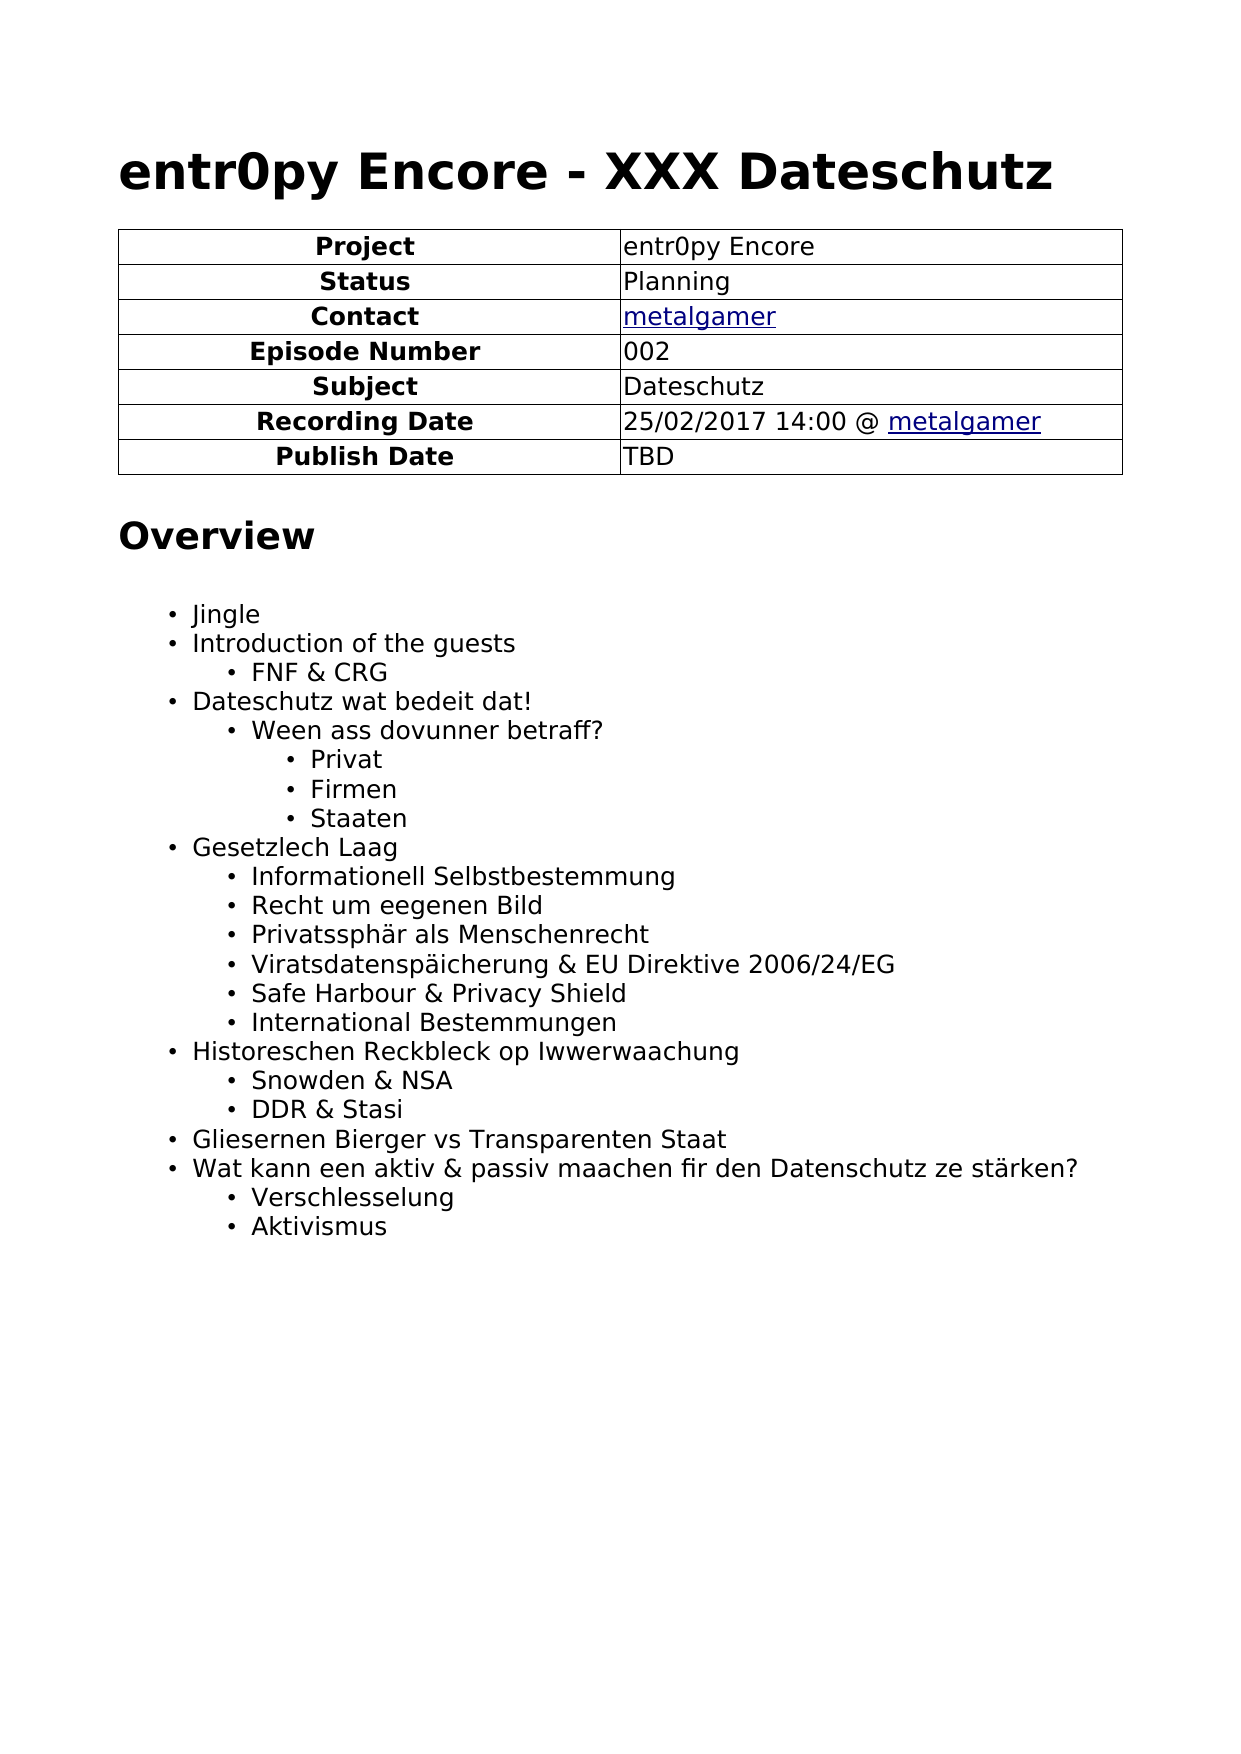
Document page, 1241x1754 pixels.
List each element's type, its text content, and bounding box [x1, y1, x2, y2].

subtitle entr0py Encore - XXX Dateschutz [118, 143, 1122, 201]
list Gesetzlech Laag [177, 833, 1122, 862]
table_cell Subject [119, 370, 620, 404]
list International Bestemmungen [236, 1008, 1122, 1037]
list Safe Harbour & Privacy Shield [236, 979, 1122, 1008]
list Aktivismus [236, 1212, 1122, 1242]
table_header entr0py Encore [621, 230, 1122, 264]
table_cell Contact [119, 300, 620, 334]
list Historeschen Reckbleck op Iwwerwaachung [177, 1037, 1122, 1067]
table_header Project [119, 230, 620, 264]
subtitle Overview [118, 514, 1122, 558]
table_cell Dateschutz [621, 370, 1122, 404]
list Verschlesselung [236, 1183, 1122, 1212]
list Staaten [295, 804, 1122, 833]
list Viratsdatenspäicherung & EU Direktive 2006/24/EG [236, 950, 1122, 979]
list Snowden & NSA [236, 1067, 1122, 1096]
table_cell Status [119, 265, 620, 299]
table_cell TBD [621, 440, 1122, 474]
table_cell metalgamer [621, 300, 1122, 334]
list Ween ass dovunner betraff? [236, 717, 1122, 746]
table_cell 25/02/2017 14:00 @ metalgamer [621, 405, 1122, 439]
table_cell Recording Date [119, 405, 620, 439]
list Informationell Selbstbestemmung [236, 862, 1122, 892]
table_cell Episode Number [119, 335, 620, 369]
list Dateschutz wat bedeit dat! [177, 687, 1122, 717]
table_cell Publish Date [119, 440, 620, 474]
list Gliesernen Bierger vs Transparenten Staat [177, 1125, 1122, 1154]
list FNF & CRG [236, 658, 1122, 687]
list Privatssphär als Menschenrecht [236, 921, 1122, 950]
list Jingle [177, 600, 1122, 629]
list Recht um eegenen Bild [236, 892, 1122, 921]
list Wat kann een aktiv & passiv maachen fir den Datenschutz ze stärken? [177, 1154, 1122, 1183]
list Privat [295, 746, 1122, 775]
list Introduction of the guests [177, 629, 1122, 658]
table_cell 002 [621, 335, 1122, 369]
list DDR & Stasi [236, 1096, 1122, 1125]
table_cell Planning [621, 265, 1122, 299]
list Firmen [295, 775, 1122, 804]
